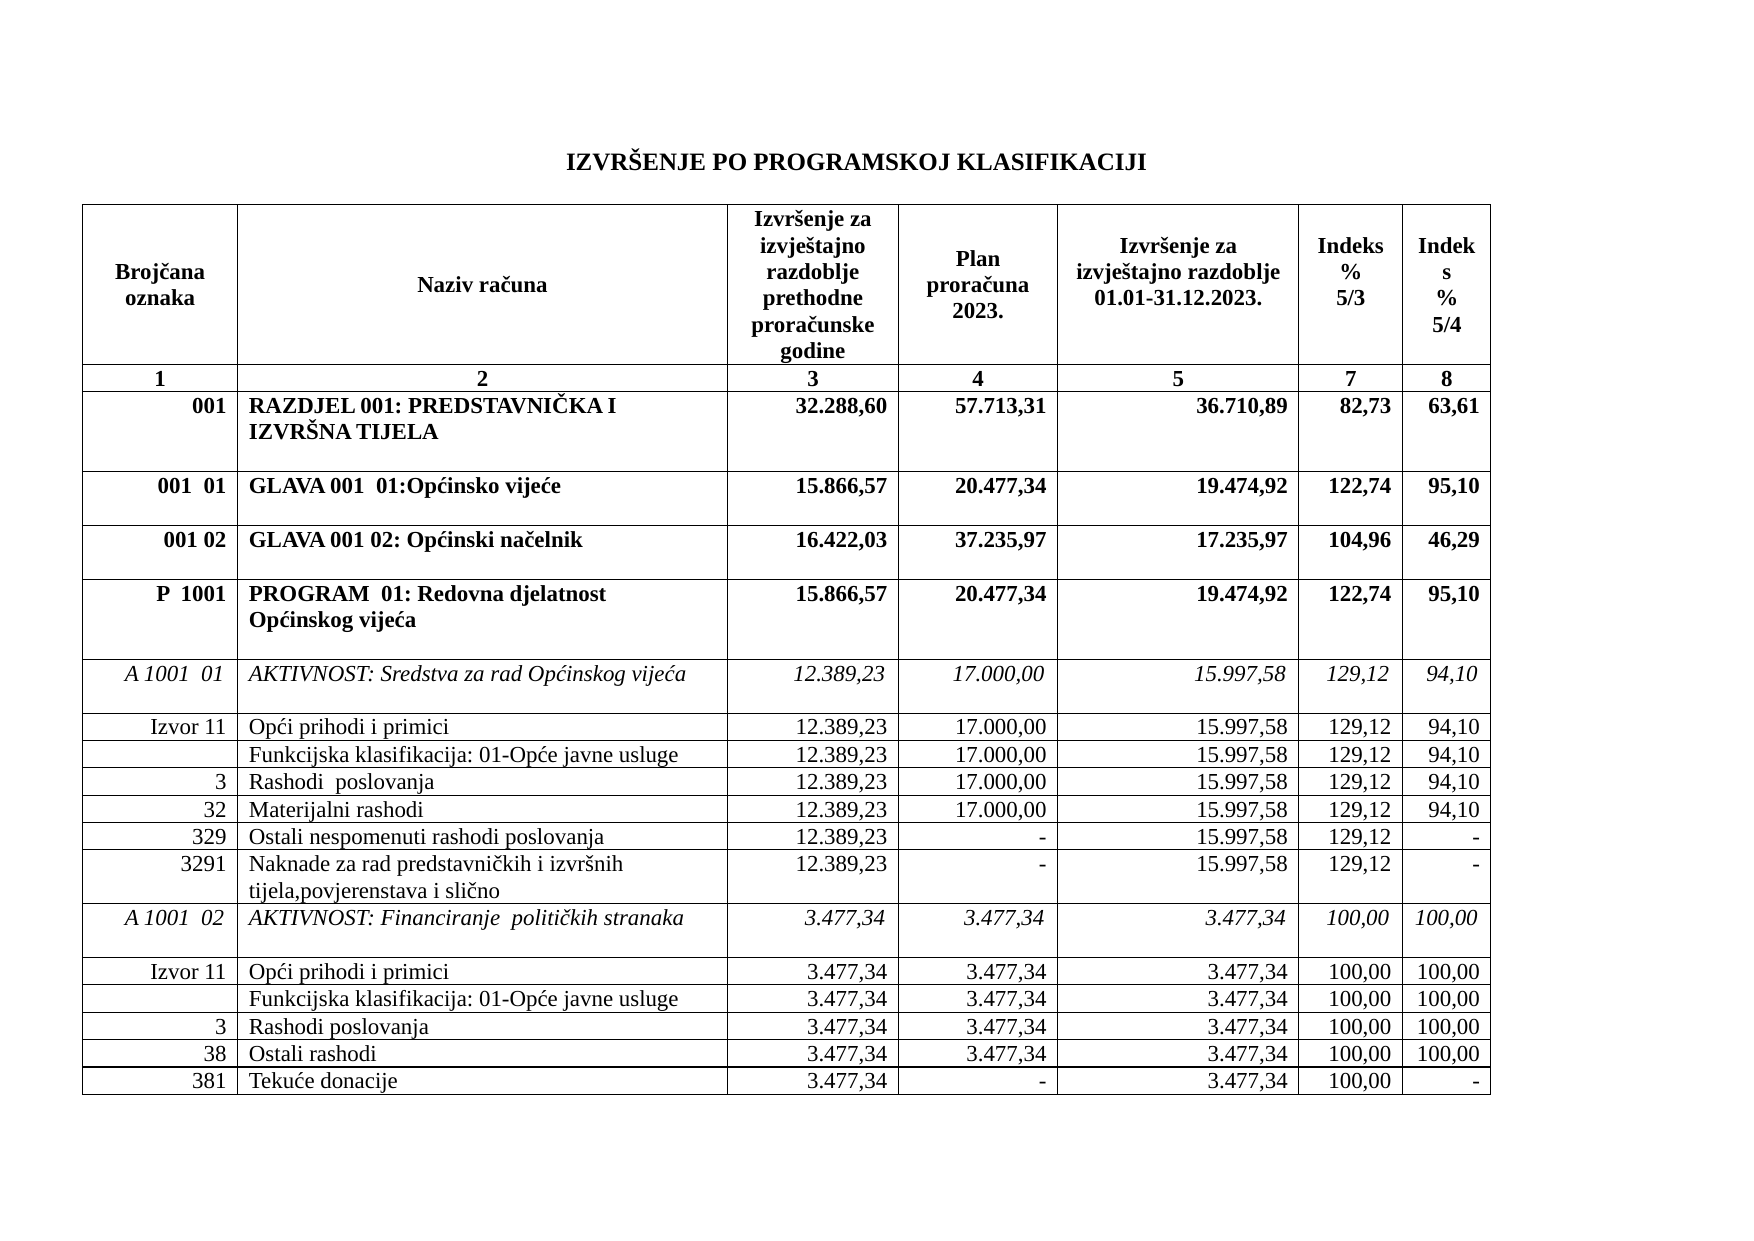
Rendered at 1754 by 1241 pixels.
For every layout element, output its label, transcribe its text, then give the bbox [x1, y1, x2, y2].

table_cell 3.477,34 [899, 985, 1057, 1012]
table_header Izvršenje za izvještajno razdoblje prethodne proračunske godine [728, 205, 898, 363]
table_header Brojčana oznaka [83, 205, 237, 363]
table_cell 100,00 [1403, 1013, 1490, 1039]
table_cell 3.477,34 [728, 1040, 898, 1066]
table_cell 3.477,34 [1058, 985, 1298, 1012]
table_cell P 1001 [83, 580, 237, 659]
table_cell 17.000,00 [899, 768, 1057, 794]
table_cell 100,00 [1403, 1040, 1490, 1066]
table_cell 1 [83, 365, 237, 391]
table_cell 95,10 [1403, 580, 1490, 659]
table_cell 104,96 [1299, 526, 1402, 578]
table_cell 3.477,34 [899, 1040, 1057, 1066]
table_cell Opći prihodi i primici [238, 714, 727, 740]
table_cell Ostali rashodi [238, 1040, 727, 1066]
table_cell A 1001 01 [83, 660, 237, 712]
table_cell 3.477,34 [899, 1013, 1057, 1039]
table_cell AKTIVNOST: Sredstva za rad Općinskog vijeća [238, 660, 727, 712]
table_cell 3 [83, 1013, 237, 1039]
table_cell Ostali nespomenuti rashodi poslovanja [238, 823, 727, 849]
table_cell 15.997,58 [1058, 768, 1298, 794]
table_cell 15.997,58 [1058, 660, 1298, 712]
table_cell 3.477,34 [728, 904, 898, 957]
table_cell 94,10 [1403, 768, 1490, 794]
table_cell Rashodi poslovanja [238, 768, 727, 794]
table_header Indeks % 5/3 [1299, 205, 1402, 363]
table_cell 3 [83, 768, 237, 794]
table_cell 3.477,34 [728, 985, 898, 1012]
table_cell 100,00 [1299, 985, 1402, 1012]
table_cell 15.997,58 [1058, 823, 1298, 849]
table_cell A 1001 02 [83, 904, 237, 957]
table_cell 100,00 [1403, 985, 1490, 1012]
table_cell 19.474,92 [1058, 472, 1298, 525]
table_cell 3.477,34 [728, 1013, 898, 1039]
table_cell Opći prihodi i primici [238, 958, 727, 984]
table_cell 100,00 [1403, 958, 1490, 984]
table_cell 36.710,89 [1058, 392, 1298, 471]
table_cell Rashodi poslovanja [238, 1013, 727, 1039]
table_cell Izvor 11 [83, 958, 237, 984]
table_cell 3.477,34 [899, 958, 1057, 984]
table_cell 19.474,92 [1058, 580, 1298, 659]
table_cell 94,10 [1403, 714, 1490, 740]
table_cell 12.389,23 [728, 714, 898, 740]
table_cell 17.000,00 [899, 796, 1057, 822]
table_cell 3.477,34 [728, 958, 898, 984]
table_cell 94,10 [1403, 660, 1490, 712]
table_cell GLAVA 001 02: Općinski načelnik [238, 526, 727, 578]
table_cell PROGRAM 01: Redovna djelatnost Općinskog vijeća [238, 580, 727, 659]
table_cell - [1403, 1068, 1490, 1094]
table_cell 37.235,97 [899, 526, 1057, 578]
table_cell 63,61 [1403, 392, 1490, 471]
table_cell 129,12 [1299, 714, 1402, 740]
table_cell 95,10 [1403, 472, 1490, 525]
table_cell 100,00 [1403, 904, 1490, 957]
table_header Izvršenje za izvještajno razdoblje 01.01-31.12.2023. [1058, 205, 1298, 363]
table_cell RAZDJEL 001: PREDSTAVNIČKA I IZVRŠNA TIJELA [238, 392, 727, 471]
table_cell 3.477,34 [1058, 1068, 1298, 1094]
table_cell 17.000,00 [899, 741, 1057, 767]
table_cell 32.288,60 [728, 392, 898, 471]
table_cell AKTIVNOST: Financiranje političkih stranaka [238, 904, 727, 957]
table_cell - [899, 850, 1057, 903]
table_cell - [1403, 823, 1490, 849]
table_cell 46,29 [1403, 526, 1490, 578]
table_cell 3.477,34 [728, 1068, 898, 1094]
text IZVRŠENJE PO PROGRAMSKOJ KLASIFIKACIJI [118, 147, 1595, 176]
table_cell 3 [728, 365, 898, 391]
table_cell GLAVA 001 01:Općinsko vijeće [238, 472, 727, 525]
table_cell 100,00 [1299, 1040, 1402, 1066]
table_cell 3.477,34 [1058, 904, 1298, 957]
table_cell 129,12 [1299, 850, 1402, 903]
table_header Indeks % 5/4 [1403, 205, 1490, 363]
table_cell - [899, 1068, 1057, 1094]
table_cell 122,74 [1299, 580, 1402, 659]
table_header Naziv računa [238, 205, 727, 363]
table_cell 329 [83, 823, 237, 849]
table_cell [83, 985, 237, 1012]
table_cell 12.389,23 [728, 796, 898, 822]
table_cell 3.477,34 [1058, 958, 1298, 984]
table_cell 129,12 [1299, 741, 1402, 767]
table_cell - [899, 823, 1057, 849]
table_cell 15.997,58 [1058, 741, 1298, 767]
table_cell 15.997,58 [1058, 850, 1298, 903]
table_cell Funkcijska klasifikacija: 01-Opće javne usluge [238, 741, 727, 767]
table_cell Materijalni rashodi [238, 796, 727, 822]
table_cell 129,12 [1299, 796, 1402, 822]
table_cell 001 [83, 392, 237, 471]
table_cell Tekuće donacije [238, 1068, 727, 1094]
table_cell 129,12 [1299, 768, 1402, 794]
table_cell 129,12 [1299, 660, 1402, 712]
table_cell [83, 741, 237, 767]
table_cell 100,00 [1299, 958, 1402, 984]
table_cell 2 [238, 365, 727, 391]
table_cell 20.477,34 [899, 580, 1057, 659]
table_cell 3.477,34 [899, 904, 1057, 957]
table_cell 100,00 [1299, 1013, 1402, 1039]
table_cell 001 01 [83, 472, 237, 525]
table_cell 17.235,97 [1058, 526, 1298, 578]
table_cell 15.997,58 [1058, 796, 1298, 822]
table_cell 12.389,23 [728, 768, 898, 794]
table_cell 7 [1299, 365, 1402, 391]
table_cell 3.477,34 [1058, 1013, 1298, 1039]
table_cell - [1403, 850, 1490, 903]
table_cell Izvor 11 [83, 714, 237, 740]
table_cell 82,73 [1299, 392, 1402, 471]
table_cell 17.000,00 [899, 660, 1057, 712]
table_cell 94,10 [1403, 796, 1490, 822]
table_header Plan proračuna 2023. [899, 205, 1057, 363]
table_cell 8 [1403, 365, 1490, 391]
table_cell 15.997,58 [1058, 714, 1298, 740]
table_cell 100,00 [1299, 1068, 1402, 1094]
table_cell 20.477,34 [899, 472, 1057, 525]
table_cell 32 [83, 796, 237, 822]
table_cell 17.000,00 [899, 714, 1057, 740]
table_cell 12.389,23 [728, 850, 898, 903]
table_cell 94,10 [1403, 741, 1490, 767]
table_cell 100,00 [1299, 904, 1402, 957]
table_cell 5 [1058, 365, 1298, 391]
table_cell 38 [83, 1040, 237, 1066]
table_cell 15.866,57 [728, 472, 898, 525]
table_cell 122,74 [1299, 472, 1402, 525]
table_cell Funkcijska klasifikacija: 01-Opće javne usluge [238, 985, 727, 1012]
table_cell 129,12 [1299, 823, 1402, 849]
table_cell 57.713,31 [899, 392, 1057, 471]
table_cell 3.477,34 [1058, 1040, 1298, 1066]
table_cell 3291 [83, 850, 237, 903]
table_cell 16.422,03 [728, 526, 898, 578]
table_cell 381 [83, 1068, 237, 1094]
table_cell 12.389,23 [728, 741, 898, 767]
table_cell 12.389,23 [728, 823, 898, 849]
table_cell 4 [899, 365, 1057, 391]
table_cell 001 02 [83, 526, 237, 578]
table_cell 12.389,23 [728, 660, 898, 712]
table_cell Naknade za rad predstavničkih i izvršnih tijela,povjerenstava i slično [238, 850, 727, 903]
table_cell 15.866,57 [728, 580, 898, 659]
